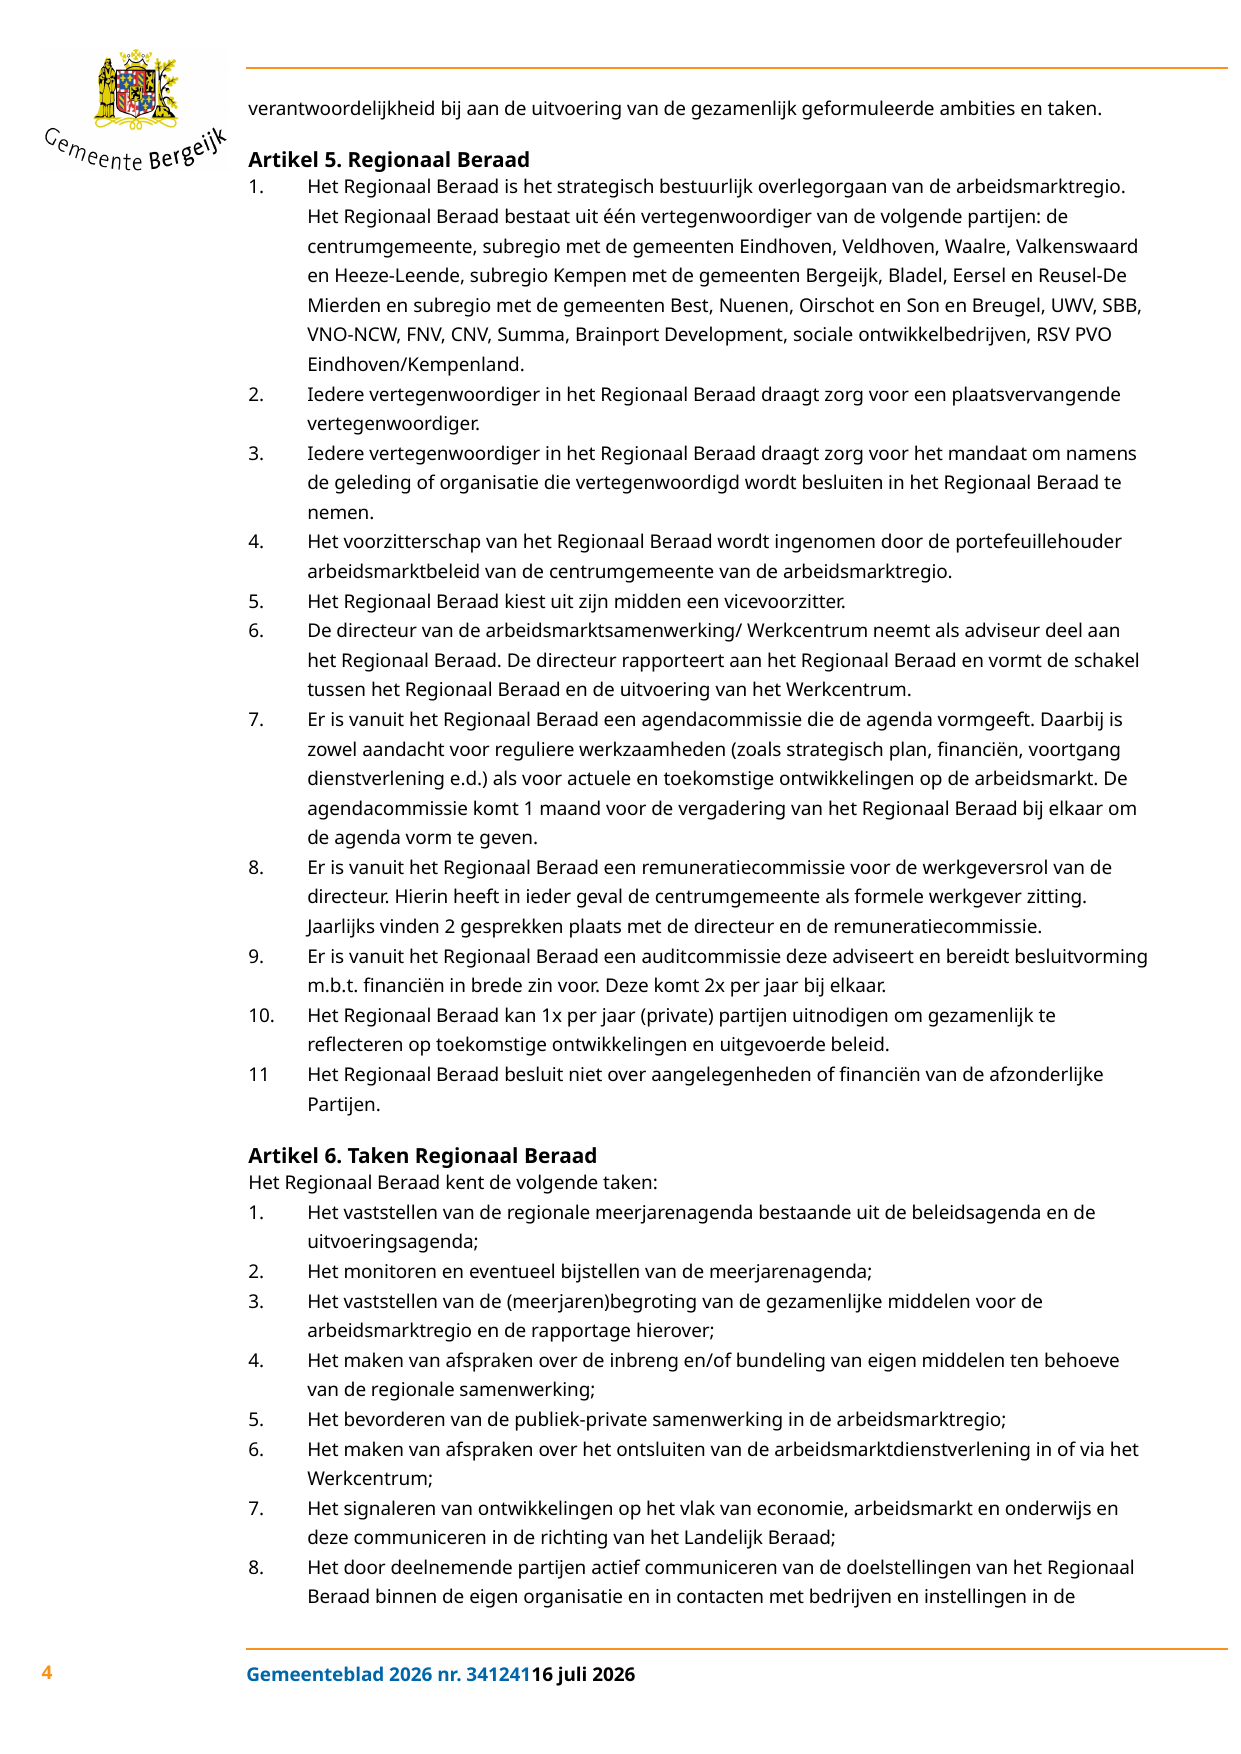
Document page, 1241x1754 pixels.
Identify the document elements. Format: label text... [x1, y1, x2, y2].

list Er is vanuit het Regionaal Beraad een agendacommissie die de agenda vormgeeft. Daarbij is zowel aandacht voor reguliere werkzaamheden (zoals strategisch plan, financiën, voortgang dienstverlening e.d.) als voor actuele en toekomstige ontwikkelingen op de arbeidsmarkt. De agendacommissie komt 1 maand voor de vergadering van het Regionaal Beraad bij elkaar om de agenda vorm te geven. [248, 706, 1152, 850]
text Artikel 6. Taken Regionaal Beraad [248, 1141, 1152, 1169]
list Er is vanuit het Regionaal Beraad een auditcommissie deze adviseert en bereidt besluitvorming m.b.t. financiën in brede zin voor. Deze komt 2x per jaar bij elkaar. [248, 943, 1152, 998]
list Het Regionaal Beraad is het strategisch bestuurlijk overlegorgaan van de arbeidsmarktregio. Het Regionaal Beraad bestaat uit één vertegenwoordiger van de volgende partijen: de centrumgemeente, subregio met de gemeenten Eindhoven, Veldhoven, Waalre, Valkenswaard en Heeze-Leende, subregio Kempen met de gemeenten Bergeijk, Bladel, Eersel en Reusel-De Mierden en subregio met de gemeenten Best, Nuenen, Oirschot en Son en Breugel, UWV, SBB, VNO-NCW, FNV, CNV, Summa, Brainport Development, sociale ontwikkelbedrijven, RSV PVO Eindhoven/Kempenland. [248, 174, 1152, 377]
list De directeur van de arbeidsmarktsamenwerking/ Werkcentrum neemt als adviseur deel aan het Regionaal Beraad. De directeur rapporteert aan het Regionaal Beraad en vormt de schakel tussen het Regionaal Beraad en de uitvoering van het Werkcentrum. [248, 617, 1152, 702]
list Het Regionaal Beraad kiest uit zijn midden een vicevoorzitter. [248, 588, 1152, 613]
text Artikel 5. Regionaal Beraad [248, 145, 1152, 174]
picture [41, 47, 231, 172]
list Het monitoren en eventueel bijstellen van de meerjarenagenda; [248, 1258, 1152, 1284]
list Het voorzitterschap van het Regionaal Beraad wordt ingenomen door de portefeuillehouder arbeidsmarktbeleid van de centrumgemeente van de arbeidsmarktregio. [248, 529, 1152, 584]
list Iedere vertegenwoordiger in het Regionaal Beraad draagt zorg voor het mandaat om namens de geleding of organisatie die vertegenwoordigd wordt besluiten in het Regionaal Beraad te nemen. [248, 440, 1152, 525]
text verantwoordelijkheid bij aan de uitvoering van de gezamenlijk geformuleerde ambities en taken. [248, 95, 1152, 121]
list Het vaststellen van de regionale meerjarenagenda bestaande uit de beleidsagenda en de uitvoeringsagenda; [248, 1199, 1152, 1254]
list Het door deelnemende partijen actief communiceren van de doelstellingen van het Regionaal Beraad binnen de eigen organisatie en in contacten met bedrijven en instellingen in de [248, 1554, 1152, 1609]
list Het vaststellen van de (meerjaren)begroting van de gezamenlijke middelen voor de arbeidsmarktregio en de rapportage hierover; [248, 1288, 1152, 1343]
list Het bevorderen van de publiek-private samenwerking in de arbeidsmarktregio; [248, 1406, 1152, 1432]
list Iedere vertegenwoordiger in het Regionaal Beraad draagt zorg voor een plaatsvervangende vertegenwoordiger. [248, 381, 1152, 436]
list Er is vanuit het Regionaal Beraad een remuneratiecommissie voor de werkgeversrol van de directeur. Hierin heeft in ieder geval de centrumgemeente als formele werkgever zitting. Jaarlijks vinden 2 gesprekken plaats met de directeur en de remuneratiecommissie. [248, 854, 1152, 939]
list Het maken van afspraken over de inbreng en/of bundeling van eigen middelen ten behoeve van de regionale samenwerking; [248, 1347, 1152, 1402]
list Het Regionaal Beraad kan 1x per jaar (private) partijen uitnodigen om gezamenlijk te reflecteren op toekomstige ontwikkelingen en uitgevoerde beleid. [248, 1002, 1152, 1057]
list Het maken van afspraken over het ontsluiten van de arbeidsmarktdienstverlening in of via het Werkcentrum; [248, 1436, 1152, 1491]
text Het Regionaal Beraad kent de volgende taken: [248, 1169, 1152, 1195]
list Het signaleren van ontwikkelingen op het vlak van economie, arbeidsmarkt en onderwijs en deze communiceren in de richting van het Landelijk Beraad; [248, 1495, 1152, 1550]
list Het Regionaal Beraad besluit niet over aangelegenheden of financiën van de afzonderlijke Partijen. [248, 1061, 1152, 1116]
